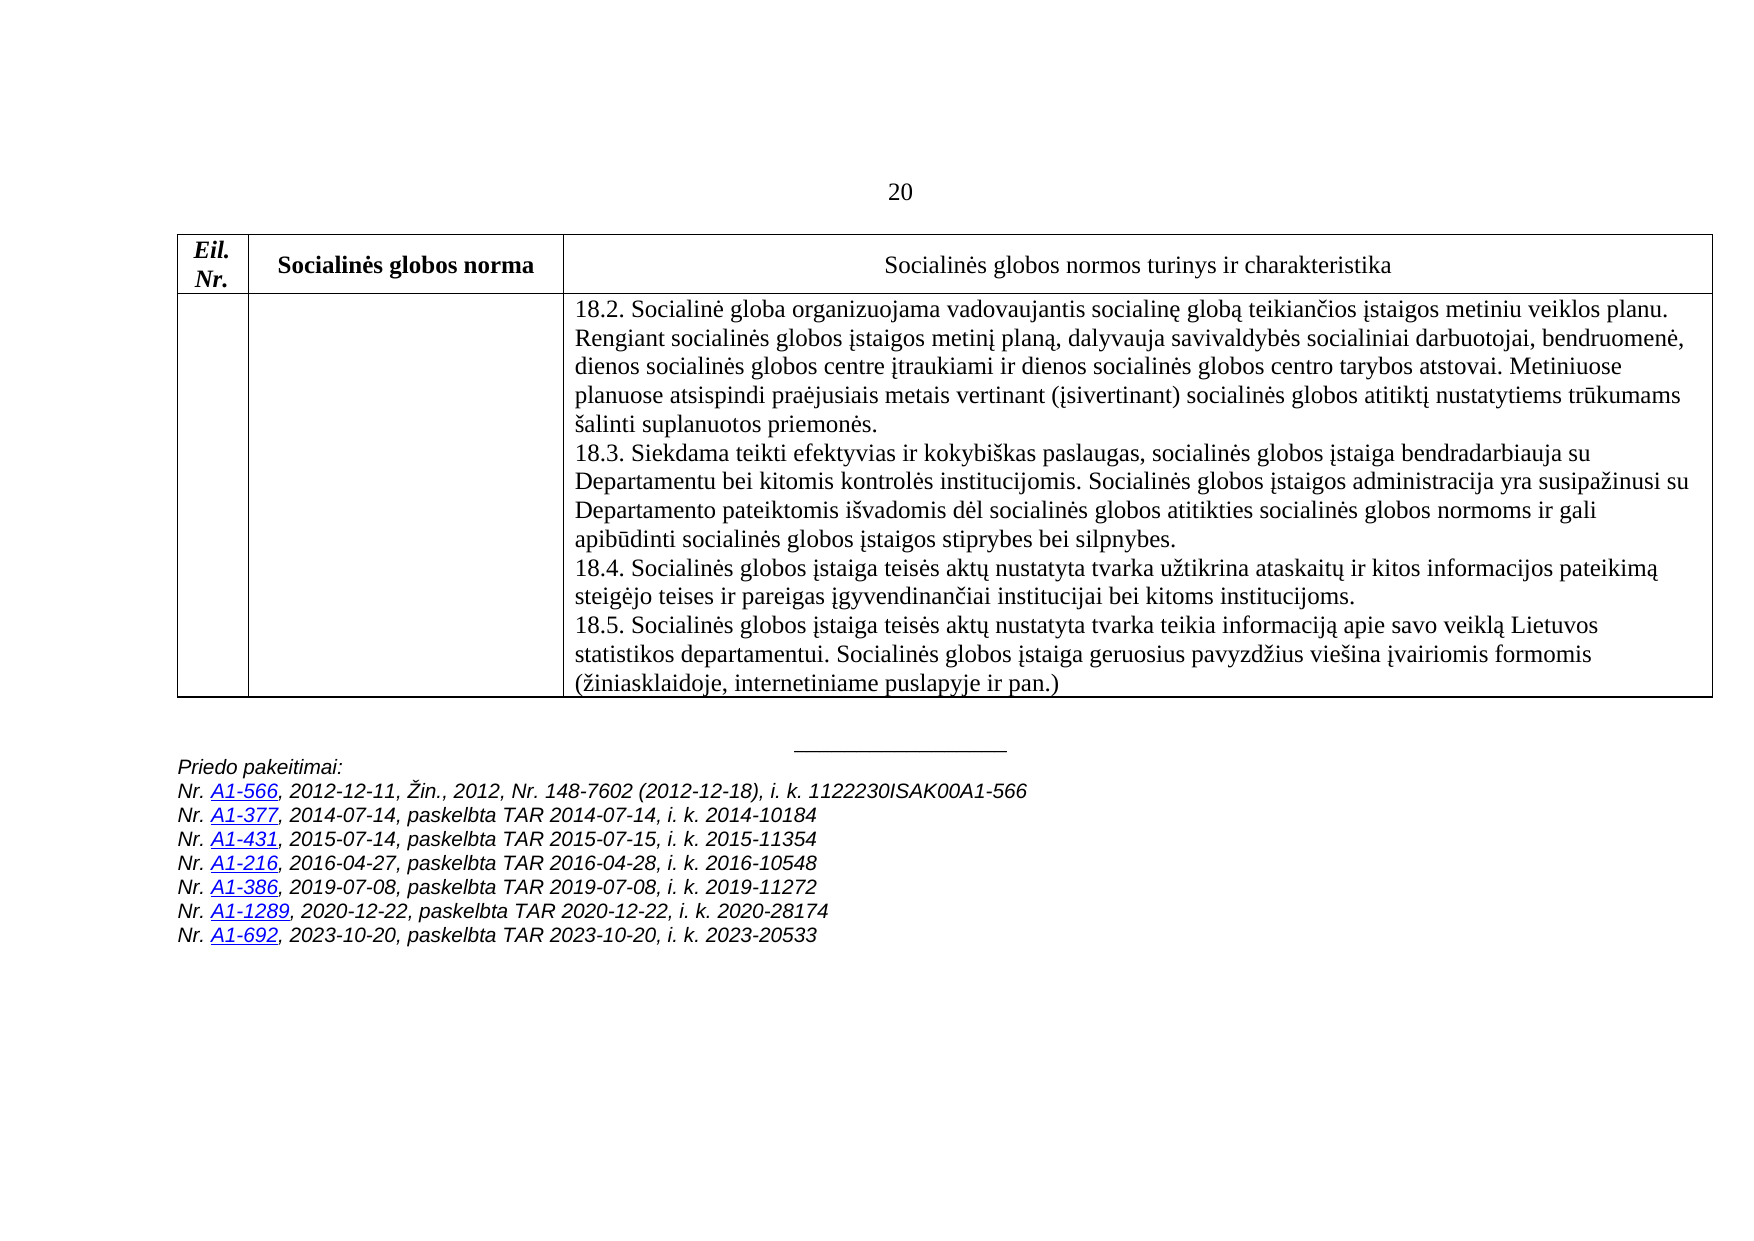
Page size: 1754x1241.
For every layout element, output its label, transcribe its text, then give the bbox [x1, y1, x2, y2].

table_cell [249, 294, 563, 696]
table_header Socialinės globos normos turinys ir charakteristika [564, 235, 1712, 293]
text Nr. A1-386, 2019-07-08, paskelbta TAR 2019-07-08, i. k. 2019-11272 [177, 875, 1624, 899]
text Nr. A1-377, 2014-07-14, paskelbta TAR 2014-07-14, i. k. 2014-10184 [177, 803, 1624, 827]
text Nr. A1-216, 2016-04-27, paskelbta TAR 2016-04-28, i. k. 2016-10548 [177, 851, 1624, 875]
text _________________ [177, 726, 1624, 755]
text Nr. A1-692, 2023-10-20, paskelbta TAR 2023-10-20, i. k. 2023-20533 [177, 923, 1624, 947]
table_header Eil. Nr. [178, 235, 248, 293]
table_header Socialinės globos norma [249, 235, 563, 293]
text Nr. A1-1289, 2020-12-22, paskelbta TAR 2020-12-22, i. k. 2020-28174 [177, 899, 1624, 923]
table_cell 18.2. Socialinė globa organizuojama vadovaujantis socialinę globą teikiančios įstaigos metiniu veiklos planu. Rengiant socialinės globos įstaigos metinį planą, dalyvauja savivaldybės socialiniai darbuotojai, bendruomenė, dienos socialinės globos centre įtraukiami ir dienos socialinės globos centro tarybos atstovai. Metiniuose planuose atsispindi praėjusiais metais vertinant (įsivertinant) socialinės globos atitiktį nustatytiems trūkumams šalinti suplanuotos priemonės. 18.3. Siekdama teikti efektyvias ir kokybiškas paslaugas, socialinės globos įstaiga bendradarbiauja su Departamentu bei kitomis kontrolės institucijomis. Socialinės globos įstaigos administracija yra susipažinusi su Departamento pateiktomis išvadomis dėl socialinės globos atitikties socialinės globos normoms ir gali apibūdinti socialinės globos įstaigos stiprybes bei silpnybes. 18.4. Socialinės globos įstaiga teisės aktų nustatyta tvarka užtikrina ataskaitų ir kitos informacijos pateikimą steigėjo teises ir pareigas įgyvendinančiai institucijai bei kitoms institucijoms. 18.5. Socialinės globos įstaiga teisės aktų nustatyta tvarka teikia informaciją apie savo veiklą Lietuvos statistikos departamentui. Socialinės globos įstaiga geruosius pavyzdžius viešina įvairiomis formomis (žiniasklaidoje, internetiniame puslapyje ir pan.) [564, 294, 1712, 696]
text Priedo pakeitimai: [177, 755, 1624, 779]
text Nr. A1-566, 2012-12-11, Žin., 2012, Nr. 148-7602 (2012-12-18), i. k. 1122230ISAK00A1-566 [177, 779, 1624, 803]
table_cell [178, 294, 248, 696]
text Nr. A1-431, 2015-07-14, paskelbta TAR 2015-07-15, i. k. 2015-11354 [177, 827, 1624, 851]
